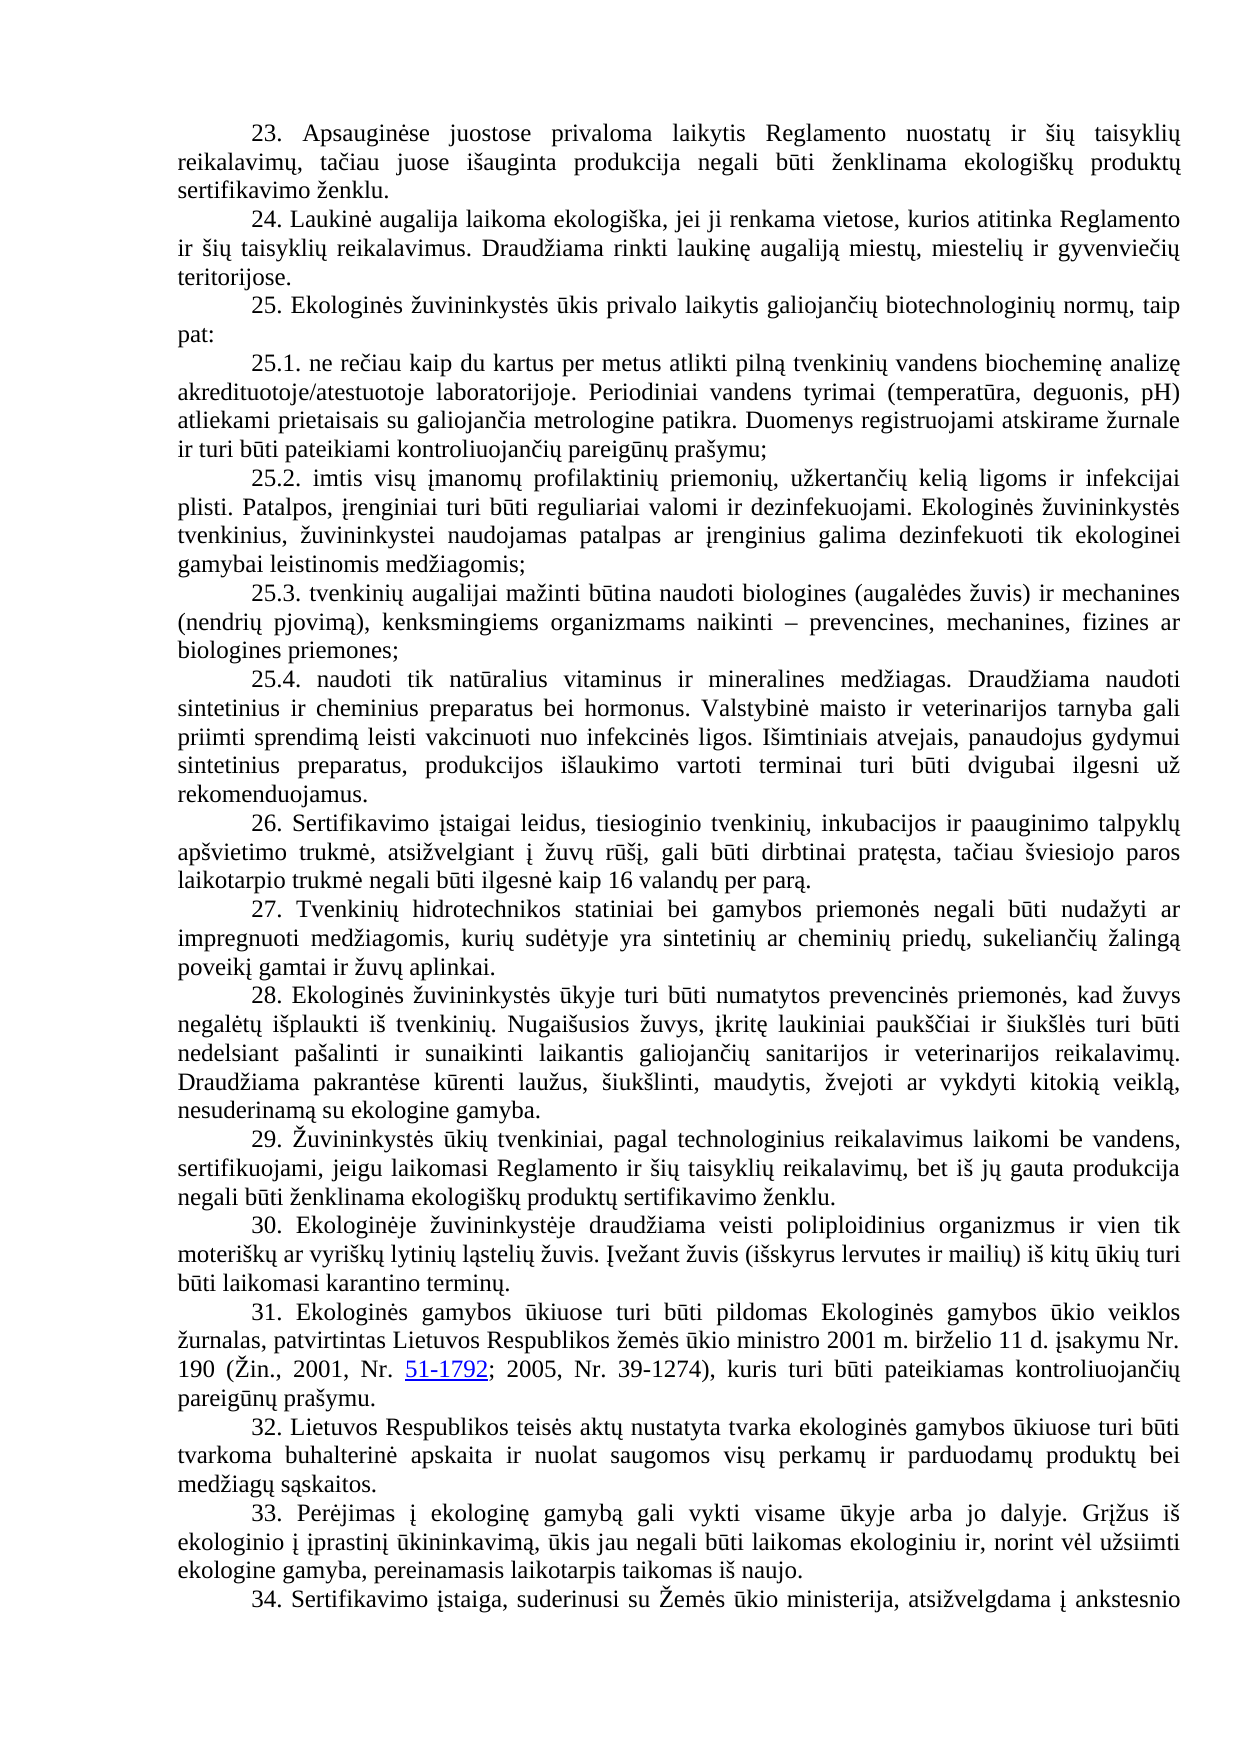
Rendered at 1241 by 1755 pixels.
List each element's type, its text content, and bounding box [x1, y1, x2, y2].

text 32. Lietuvos Respublikos teisės aktų nustatyta tvarka ekologinės gamybos ūkiuose turi būti tvarkoma buhalterinė apskaita ir nuolat saugomos visų perkamų ir parduodamų produktų bei medžiagų sąskaitos. [177, 1412, 1181, 1498]
text 25.3. tvenkinių augalijai mažinti būtina naudoti biologines (augalėdes žuvis) ir mechanines (nendrių pjovimą), kenksmingiems organizmams naikinti – prevencines, mechanines, fizines ar biologines priemones; [177, 578, 1181, 664]
text 25.4. naudoti tik natūralius vitaminus ir mineralines medžiagas. Draudžiama naudoti sintetinius ir cheminius preparatus bei hormonus. Valstybinė maisto ir veterinarijos tarnyba gali priimti sprendimą leisti vakcinuoti nuo infekcinės ligos. Išimtiniais atvejais, panaudojus gydymui sintetinius preparatus, produkcijos išlaukimo vartoti terminai turi būti dvigubai ilgesni už rekomenduojamus. [177, 664, 1181, 808]
text 33. Perėjimas į ekologinę gamybą gali vykti visame ūkyje arba jo dalyje. Grįžus iš ekologinio į įprastinį ūkininkavimą, ūkis jau negali būti laikomas ekologiniu ir, norint vėl užsiimti ekologine gamyba, pereinamasis laikotarpis taikomas iš naujo. [177, 1498, 1181, 1584]
text 31. Ekologinės gamybos ūkiuose turi būti pildomas Ekologinės gamybos ūkio veiklos žurnalas, patvirtintas Lietuvos Respublikos žemės ūkio ministro 2001 m. birželio 11 d. įsakymu Nr. 190 (Žin., 2001, Nr. 51-1792; 2005, Nr. 39-1274), kuris turi būti pateikiamas kontroliuojančių pareigūnų prašymu. [177, 1297, 1181, 1412]
text 30. Ekologinėje žuvininkystėje draudžiama veisti poliploidinius organizmus ir vien tik moteriškų ar vyriškų lytinių ląstelių žuvis. Įvežant žuvis (išskyrus lervutes ir mailių) iš kitų ūkių turi būti laikomasi karantino terminų. [177, 1211, 1181, 1297]
text 28. Ekologinės žuvininkystės ūkyje turi būti numatytos prevencinės priemonės, kad žuvys negalėtų išplaukti iš tvenkinių. Nugaišusios žuvys, įkritę laukiniai paukščiai ir šiukšlės turi būti nedelsiant pašalinti ir sunaikinti laikantis galiojančių sanitarijos ir veterinarijos reikalavimų. Draudžiama pakrantėse kūrenti laužus, šiukšlinti, maudytis, žvejoti ar vykdyti kitokią veiklą, nesuderinamą su ekologine gamyba. [177, 981, 1181, 1124]
text 26. Sertifikavimo įstaigai leidus, tiesioginio tvenkinių, inkubacijos ir paauginimo talpyklų apšvietimo trukmė, atsižvelgiant į žuvų rūšį, gali būti dirbtinai pratęsta, tačiau šviesiojo paros laikotarpio trukmė negali būti ilgesnė kaip 16 valandų per parą. [177, 808, 1181, 894]
text 24. Laukinė augalija laikoma ekologiška, jei ji renkama vietose, kurios atitinka Reglamento ir šių taisyklių reikalavimus. Draudžiama rinkti laukinę augaliją miestų, miestelių ir gyvenviečių teritorijose. [177, 204, 1181, 291]
text 25.2. imtis visų įmanomų profilaktinių priemonių, užkertančių kelią ligoms ir infekcijai plisti. Patalpos, įrenginiai turi būti reguliariai valomi ir dezinfekuojami. Ekologinės žuvininkystės tvenkinius, žuvininkystei naudojamas patalpas ar įrenginius galima dezinfekuoti tik ekologinei gamybai leistinomis medžiagomis; [177, 463, 1181, 578]
text 34. Sertifikavimo įstaiga, suderinusi su Žemės ūkio ministerija, atsižvelgdama į ankstesnio [177, 1584, 1181, 1613]
text 23. Apsauginėse juostose privaloma laikytis Reglamento nuostatų ir šių taisyklių reikalavimų, tačiau juose išauginta produkcija negali būti ženklinama ekologiškų produktų sertifikavimo ženklu. [177, 118, 1181, 204]
text 29. Žuvininkystės ūkių tvenkiniai, pagal technologinius reikalavimus laikomi be vandens, sertifikuojami, jeigu laikomasi Reglamento ir šių taisyklių reikalavimų, bet iš jų gauta produkcija negali būti ženklinama ekologiškų produktų sertifikavimo ženklu. [177, 1124, 1181, 1211]
text 27. Tvenkinių hidrotechnikos statiniai bei gamybos priemonės negali būti nudažyti ar impregnuoti medžiagomis, kurių sudėtyje yra sintetinių ar cheminių priedų, sukeliančių žalingą poveikį gamtai ir žuvų aplinkai. [177, 894, 1181, 981]
text 25.1. ne rečiau kaip du kartus per metus atlikti pilną tvenkinių vandens biocheminę analizę akredituotoje/atestuotoje laboratorijoje. Periodiniai vandens tyrimai (temperatūra, deguonis, pH) atliekami prietaisais su galiojančia metrologine patikra. Duomenys registruojami atskirame žurnale ir turi būti pateikiami kontroliuojančių pareigūnų prašymu; [177, 348, 1181, 463]
text 25. Ekologinės žuvininkystės ūkis privalo laikytis galiojančių biotechnologinių normų, taip pat: [177, 291, 1181, 348]
